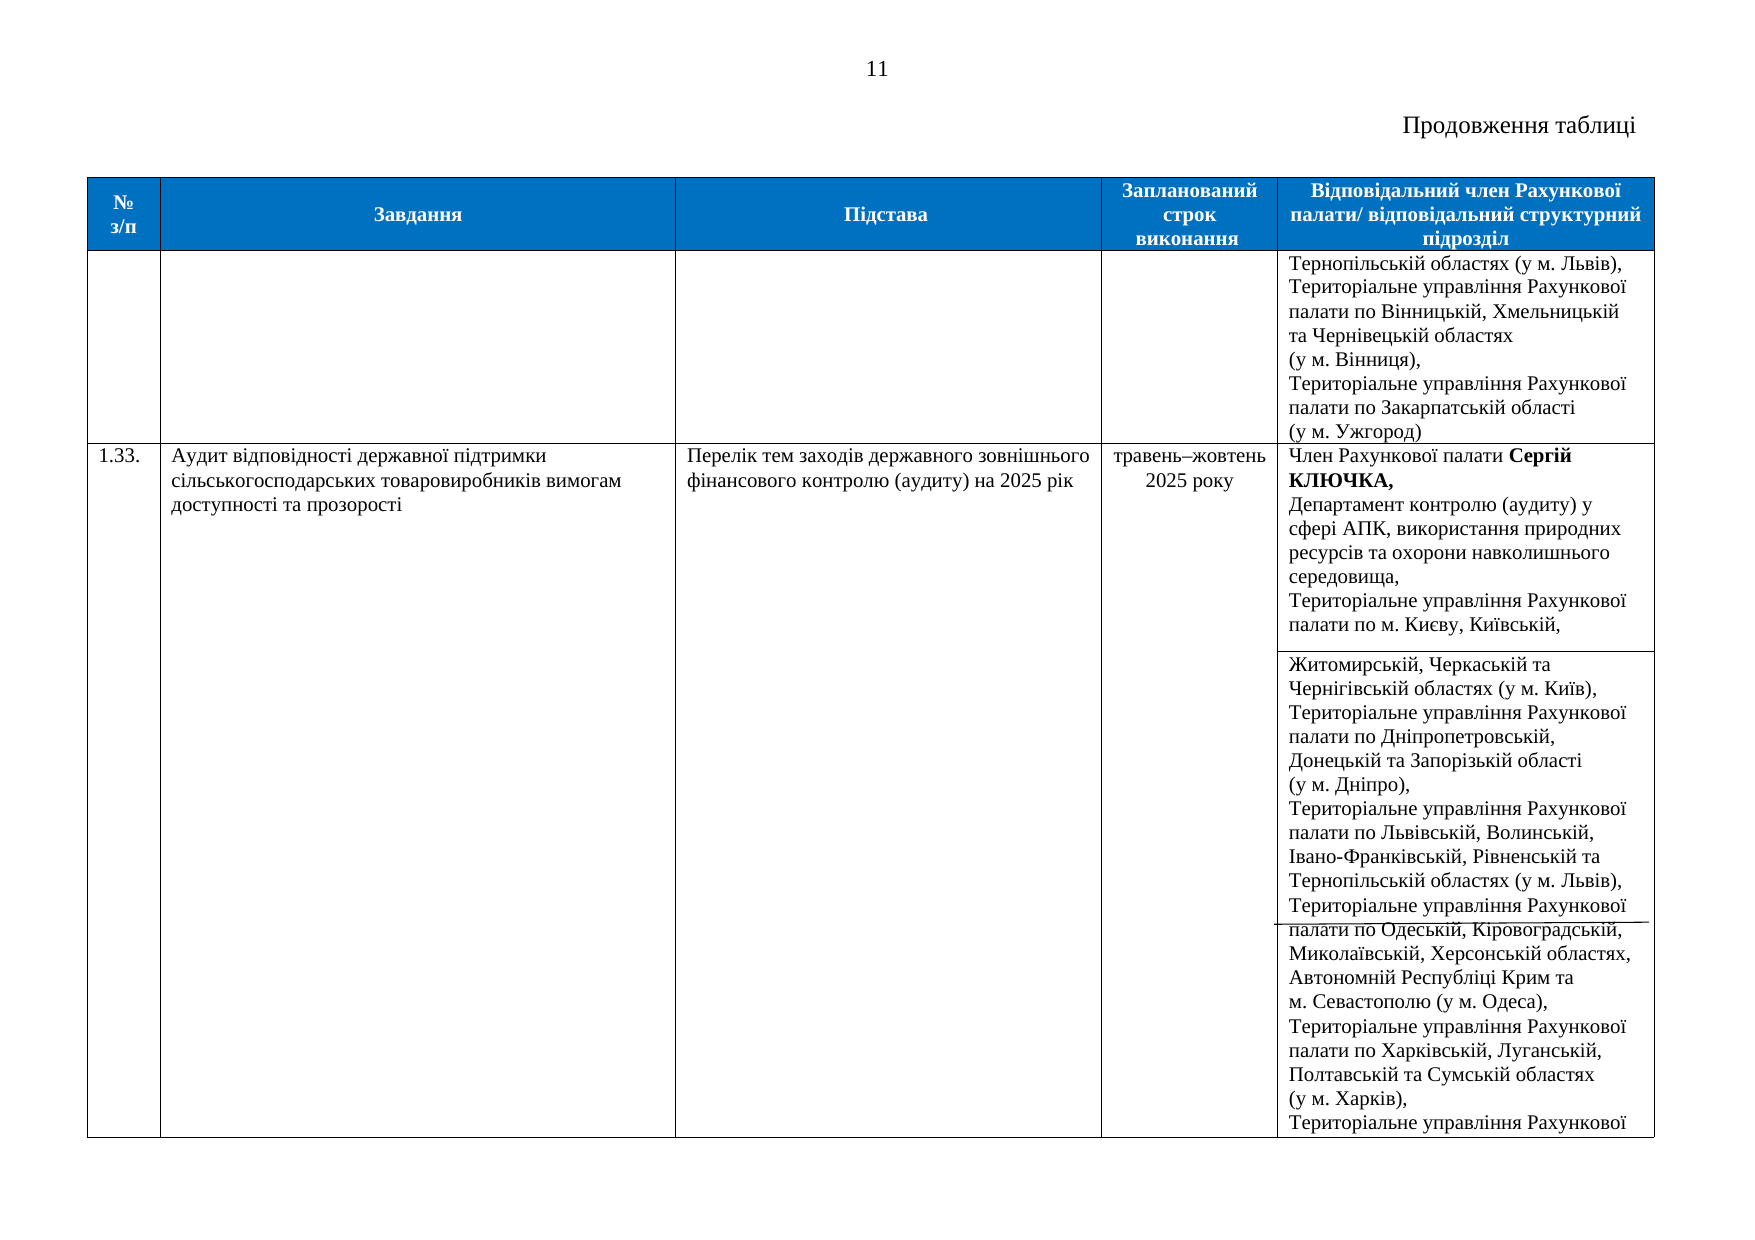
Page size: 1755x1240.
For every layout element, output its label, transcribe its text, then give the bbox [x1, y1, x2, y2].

table_cell [161, 251, 675, 443]
table_cell [88, 444, 160, 1136]
table_cell [1102, 251, 1277, 443]
table_cell Територіальне управління Рахункової палати по Одеській, Кіровоградській, Миколаївській, Херсонській областях, Автономній Республіці Крим та м. Севастополю (у м. Одеса), [1278, 893, 1654, 1013]
table_cell Аудит відповідності державної підтримки сільськогосподарських товаровиробників вимогам доступності та прозорості [161, 444, 675, 1136]
table_cell Тернопільській областях (у м. Львів), Територіальне управління Рахункової палати по Вінницькій, Хмельницькій та Чернівецькій областях (у м. Вінниця), Територіальне управління Рахункової палати по Закарпатській області (у м. Ужгород) [1278, 251, 1654, 443]
table_cell травень–жовтень 2025 року [1102, 444, 1277, 1136]
table_cell Житомирській, Черкаській та Чернігівській областях (у м. Київ), Територіальне управління Рахункової палати по Дніпропетровській, Донецькій та Запорізькій області (у м. Дніпро), Територіальне управління Рахункової палати по Львівській, Волинській, Івано-Франківській, Рівненській та Тернопільській областях (у м. Львів), [1278, 652, 1654, 892]
table_cell [88, 251, 160, 443]
table_cell Член Рахункової палати Сергій КЛЮЧКА, Департамент контролю (аудиту) у сфері АПК, використання природних ресурсів та охорони навколишнього середовища, Територіальне управління Рахункової палати по м. Києву, Київській, [1278, 444, 1654, 651]
table_cell Перелік тем заходів державного зовнішнього фінансового контролю (аудиту) на 2025 рік [676, 444, 1101, 1136]
table_header Підстава [676, 178, 1101, 250]
table_header № з/п [88, 178, 160, 250]
table_cell Територіальне управління Рахункової палати по Харківській, Луганській, Полтавській та Сумській областях (у м. Харків), Територіальне управління Рахункової [1278, 1013, 1654, 1136]
table_header Відповідальний член Рахункової палати/ відповідальний структурний підрозділ [1278, 178, 1654, 250]
table_header Завдання [161, 178, 675, 250]
table_cell [676, 251, 1101, 443]
table_header Запланований строк виконання [1102, 178, 1277, 250]
